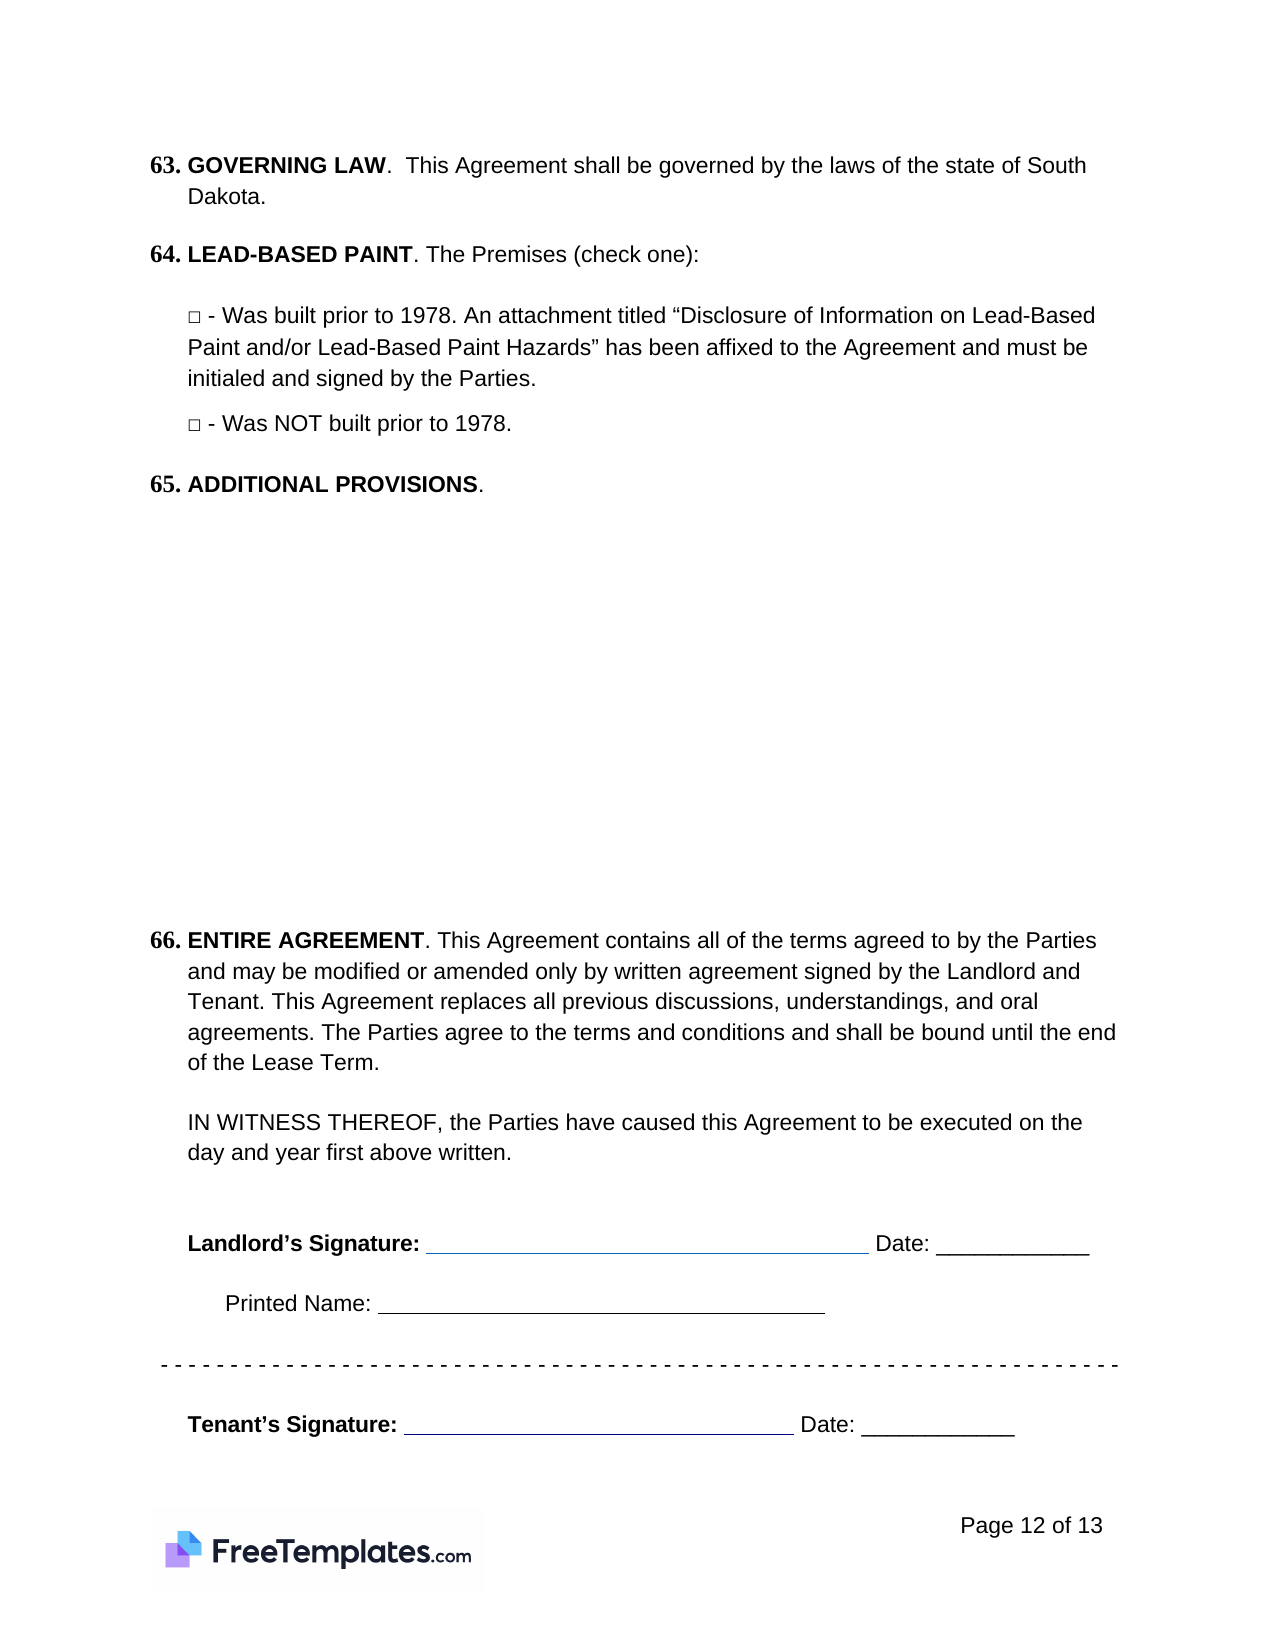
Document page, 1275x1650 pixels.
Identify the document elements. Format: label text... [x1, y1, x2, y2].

text Printed Name: [225, 1290, 1125, 1317]
text Tenant’s Signature: Date: ____________ [187, 1411, 1125, 1437]
list LEAD-BASED PAINT. The Premises (check one): [150, 239, 1125, 268]
list ☐ - Was NOT built prior to 1978. [187, 407, 1125, 438]
text - - - - - - - - - - - - - - - - - - - - - - - - - - - - - - - - - - - - - - - - - - - - - - - - - - - - - - - - - - - - - - - - - - - - - [160, 1351, 1125, 1377]
list IN WITNESS THEREOF, the Parties have caused this Agreement to be executed on the day and year first above written. [187, 1109, 1125, 1166]
list ADDITIONAL PROVISIONS. [150, 469, 1125, 498]
list Landlord’s Signature: Date: ____________ [187, 1230, 1125, 1256]
list ☐ - Was built prior to 1978. An attachment titled “Disclosure of Information on Lead-Based Paint and/or Lead-Based Paint Hazards” has been affixed to the Agreement and must be initialed and signed by the Parties. [187, 299, 1125, 391]
list ENTIRE AGREEMENT. This Agreement contains all of the terms agreed to by the Parties and may be modified or amended only by written agreement signed by the Landlord and Tenant. This Agreement replaces all previous discussions, understandings, and oral agreements. The Parties agree to the terms and conditions and shall be bound until the end of the Lease Term. [150, 925, 1125, 1075]
list GOVERNING LAW. This Agreement shall be governed by the laws of the state of South Dakota. [150, 150, 1125, 209]
